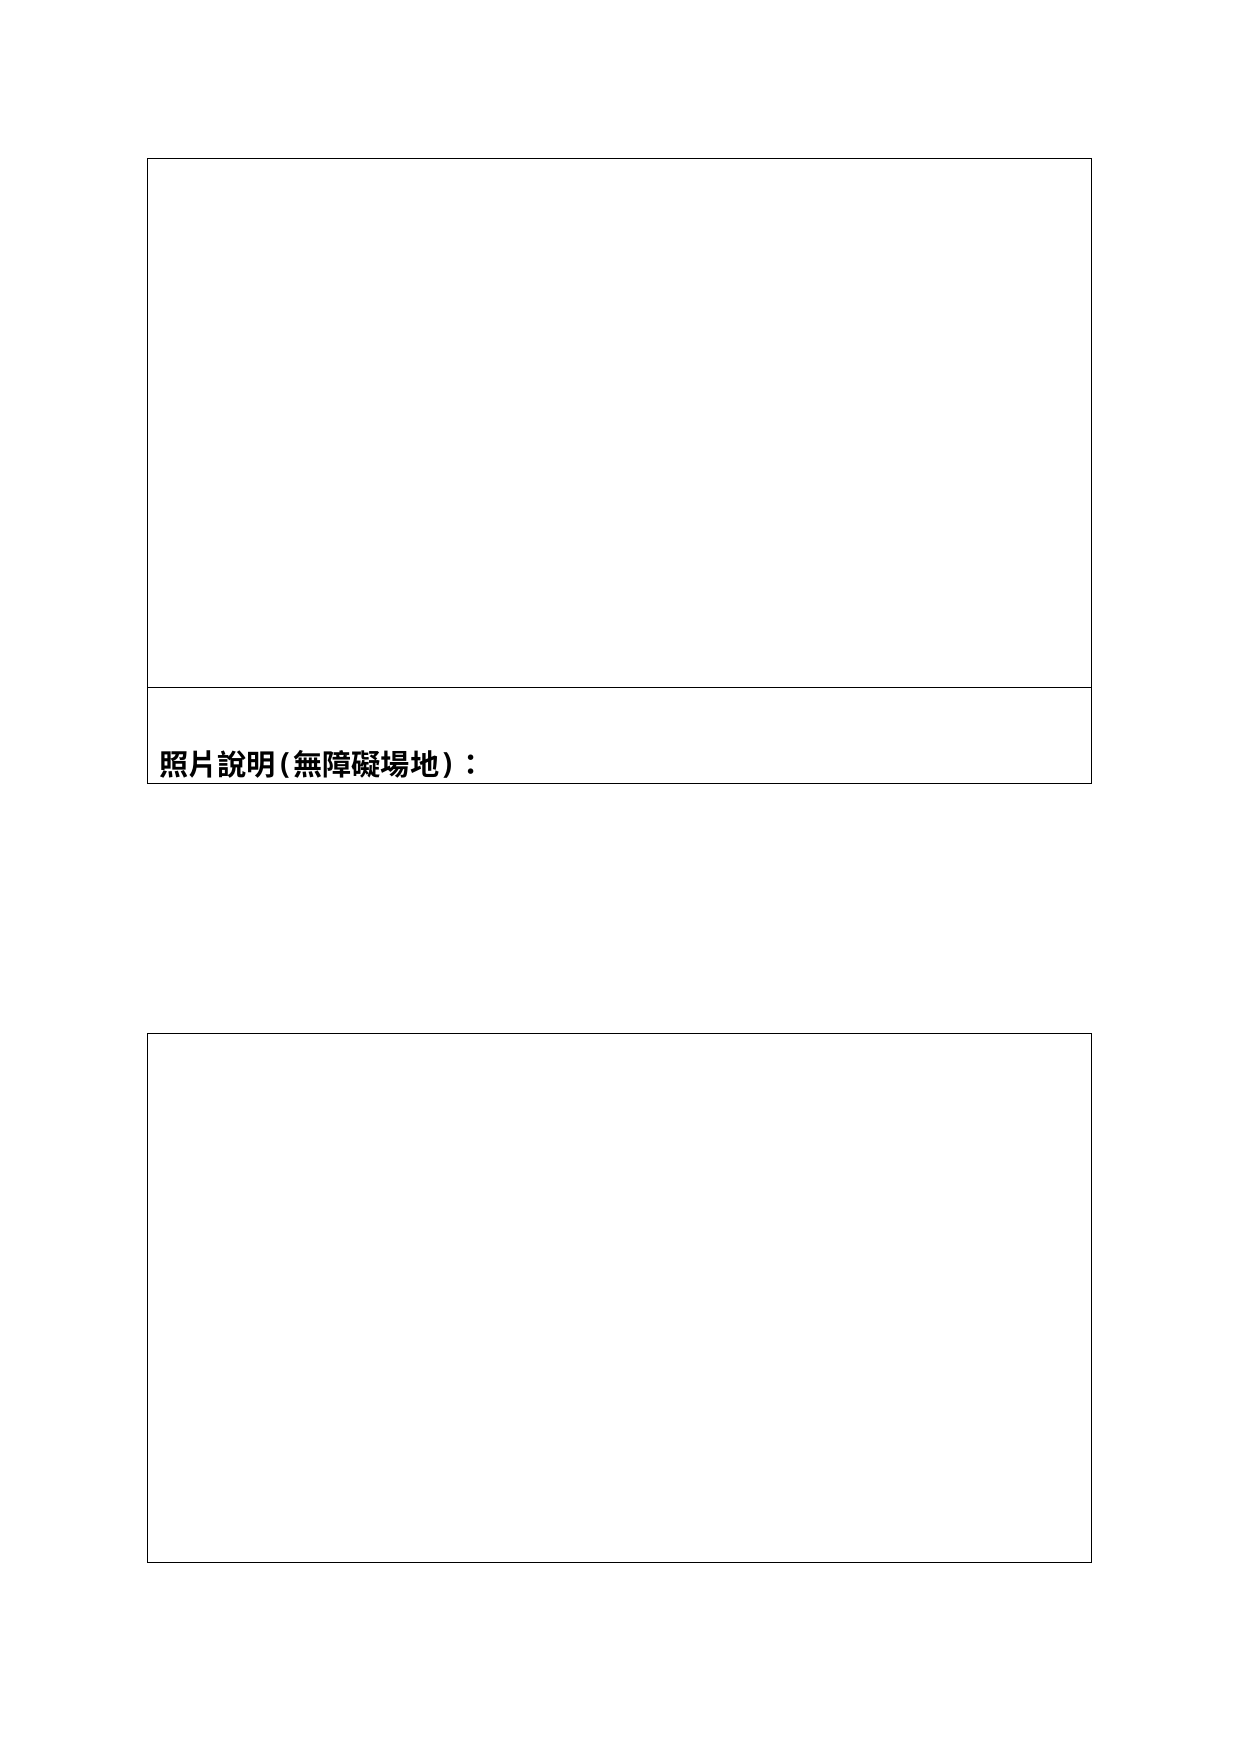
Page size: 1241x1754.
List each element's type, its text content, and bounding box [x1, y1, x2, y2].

table_cell 照片說明(無障礙場地)： [148, 688, 1091, 783]
table_header [148, 159, 1091, 687]
table_header [148, 1034, 1091, 1562]
